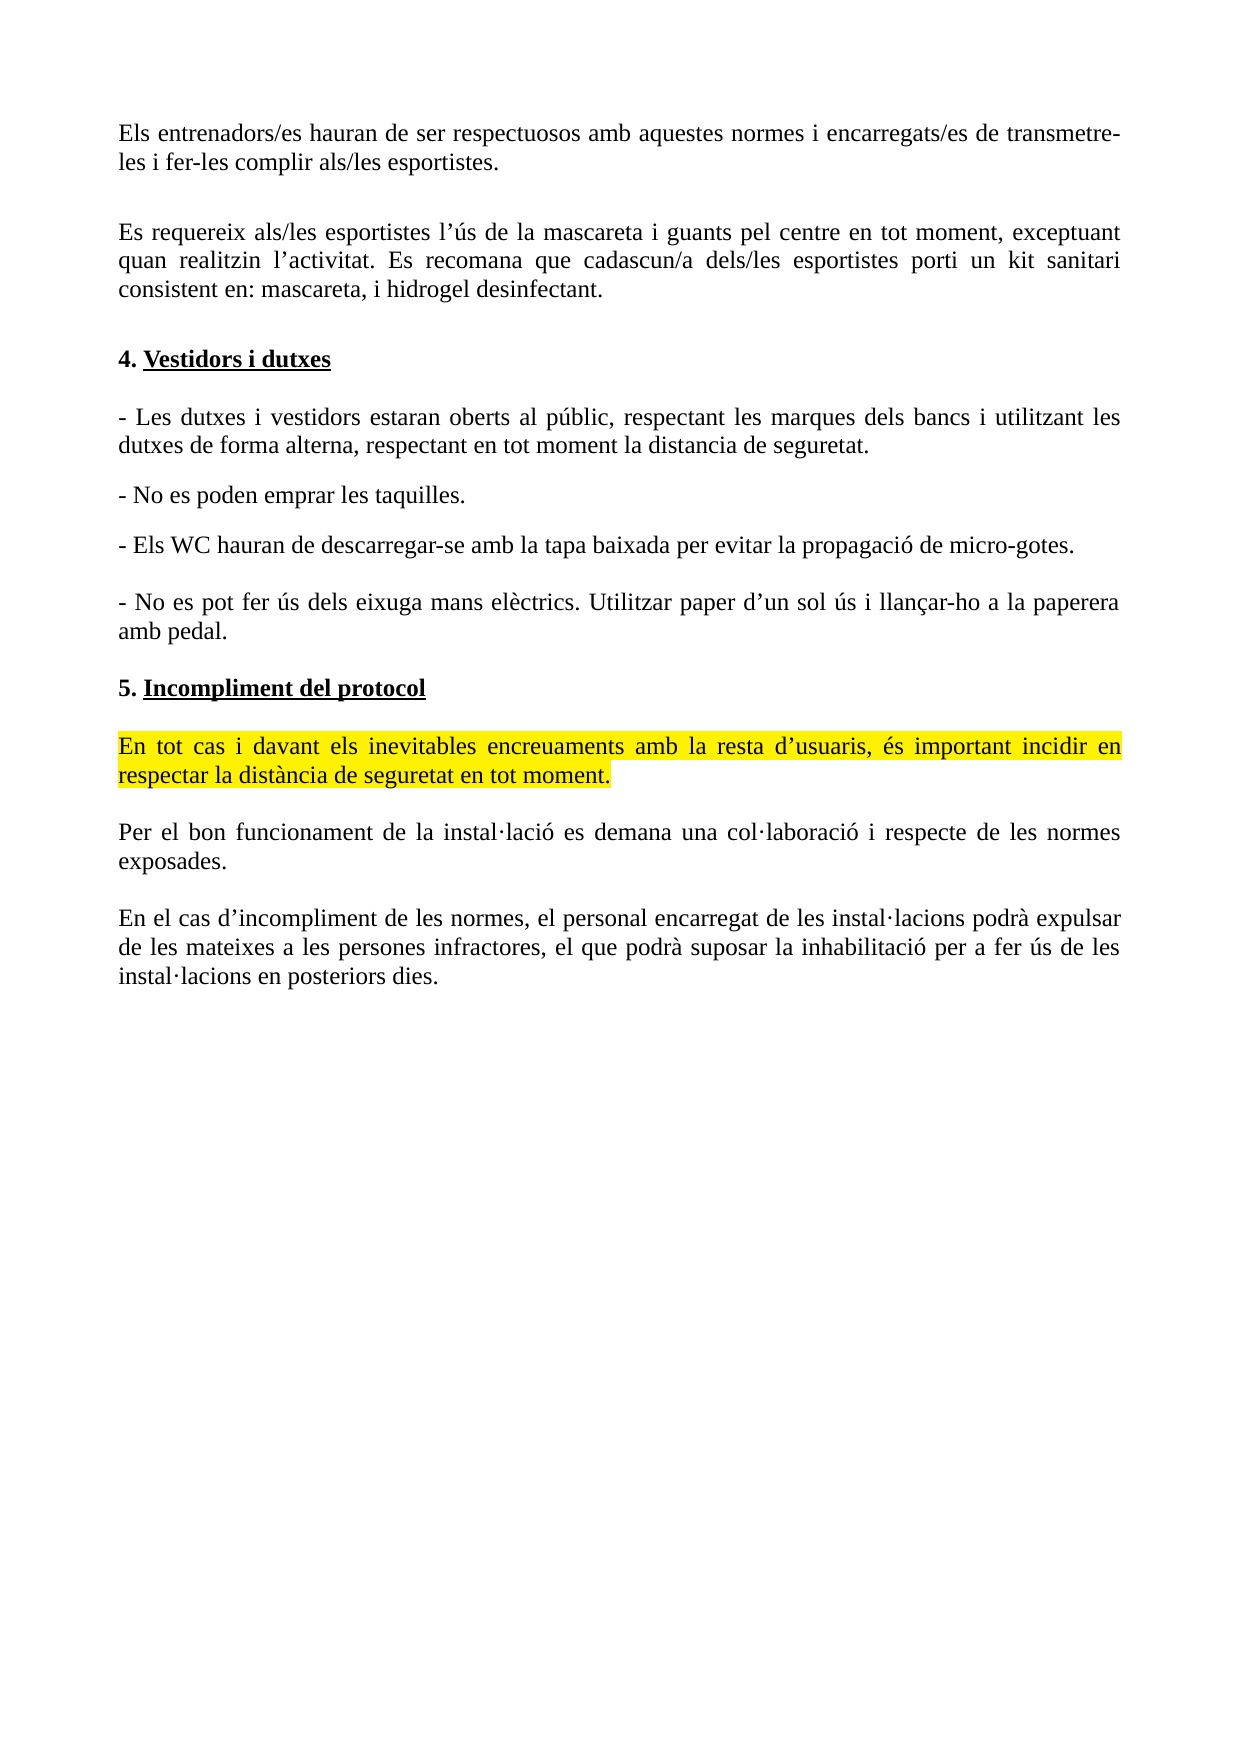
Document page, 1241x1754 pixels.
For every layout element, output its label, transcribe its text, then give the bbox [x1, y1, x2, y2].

text En el cas d’incompliment de les normes, el personal encarregat de les instal·lacions podrà expulsar de les mateixes a les persones infractores, el que podrà suposar la inhabilitació per a fer ús de les instal·lacions en posteriors dies. [118, 903, 1122, 990]
text - No es pot fer ús dels eixuga mans elèctrics. Utilitzar paper d’un sol ús i llançar-ho a la paperera amb pedal. [118, 587, 1122, 645]
text Els entrenadors/es hauran de ser respectuosos amb aquestes normes i encarregats/es de transmetre-les i fer-les complir als/les esportistes. [118, 118, 1122, 176]
text Es requereix als/les esportistes l’ús de la mascareta i guants pel centre en tot moment, exceptuant quan realitzin l’activitat. Es recomana que cadascun/a dels/les esportistes porti un kit sanitari consistent en: mascareta, i hidrogel desinfectant. [118, 217, 1122, 303]
text Per el bon funcionament de la instal·lació es demana una col·laboració i respecte de les normes exposades. [118, 817, 1122, 875]
text En tot cas i davant els inevitables encreuaments amb la resta d’usuaris, és important incidir en respectar la distància de seguretat en tot moment. [118, 731, 1122, 788]
text - Els WC hauran de descarregar-se amb la tapa baixada per evitar la propagació de micro-gotes. [118, 530, 1122, 558]
text 4. Vestidors i dutxes [118, 344, 1122, 373]
text - Les dutxes i vestidors estaran oberts al públic, respectant les marques dels bancs i utilitzant les dutxes de forma alterna, respectant en tot moment la distancia de seguretat. [118, 402, 1122, 459]
text - No es poden emprar les taquilles. [118, 480, 1122, 509]
text 5. Incompliment del protocol [118, 673, 1122, 702]
